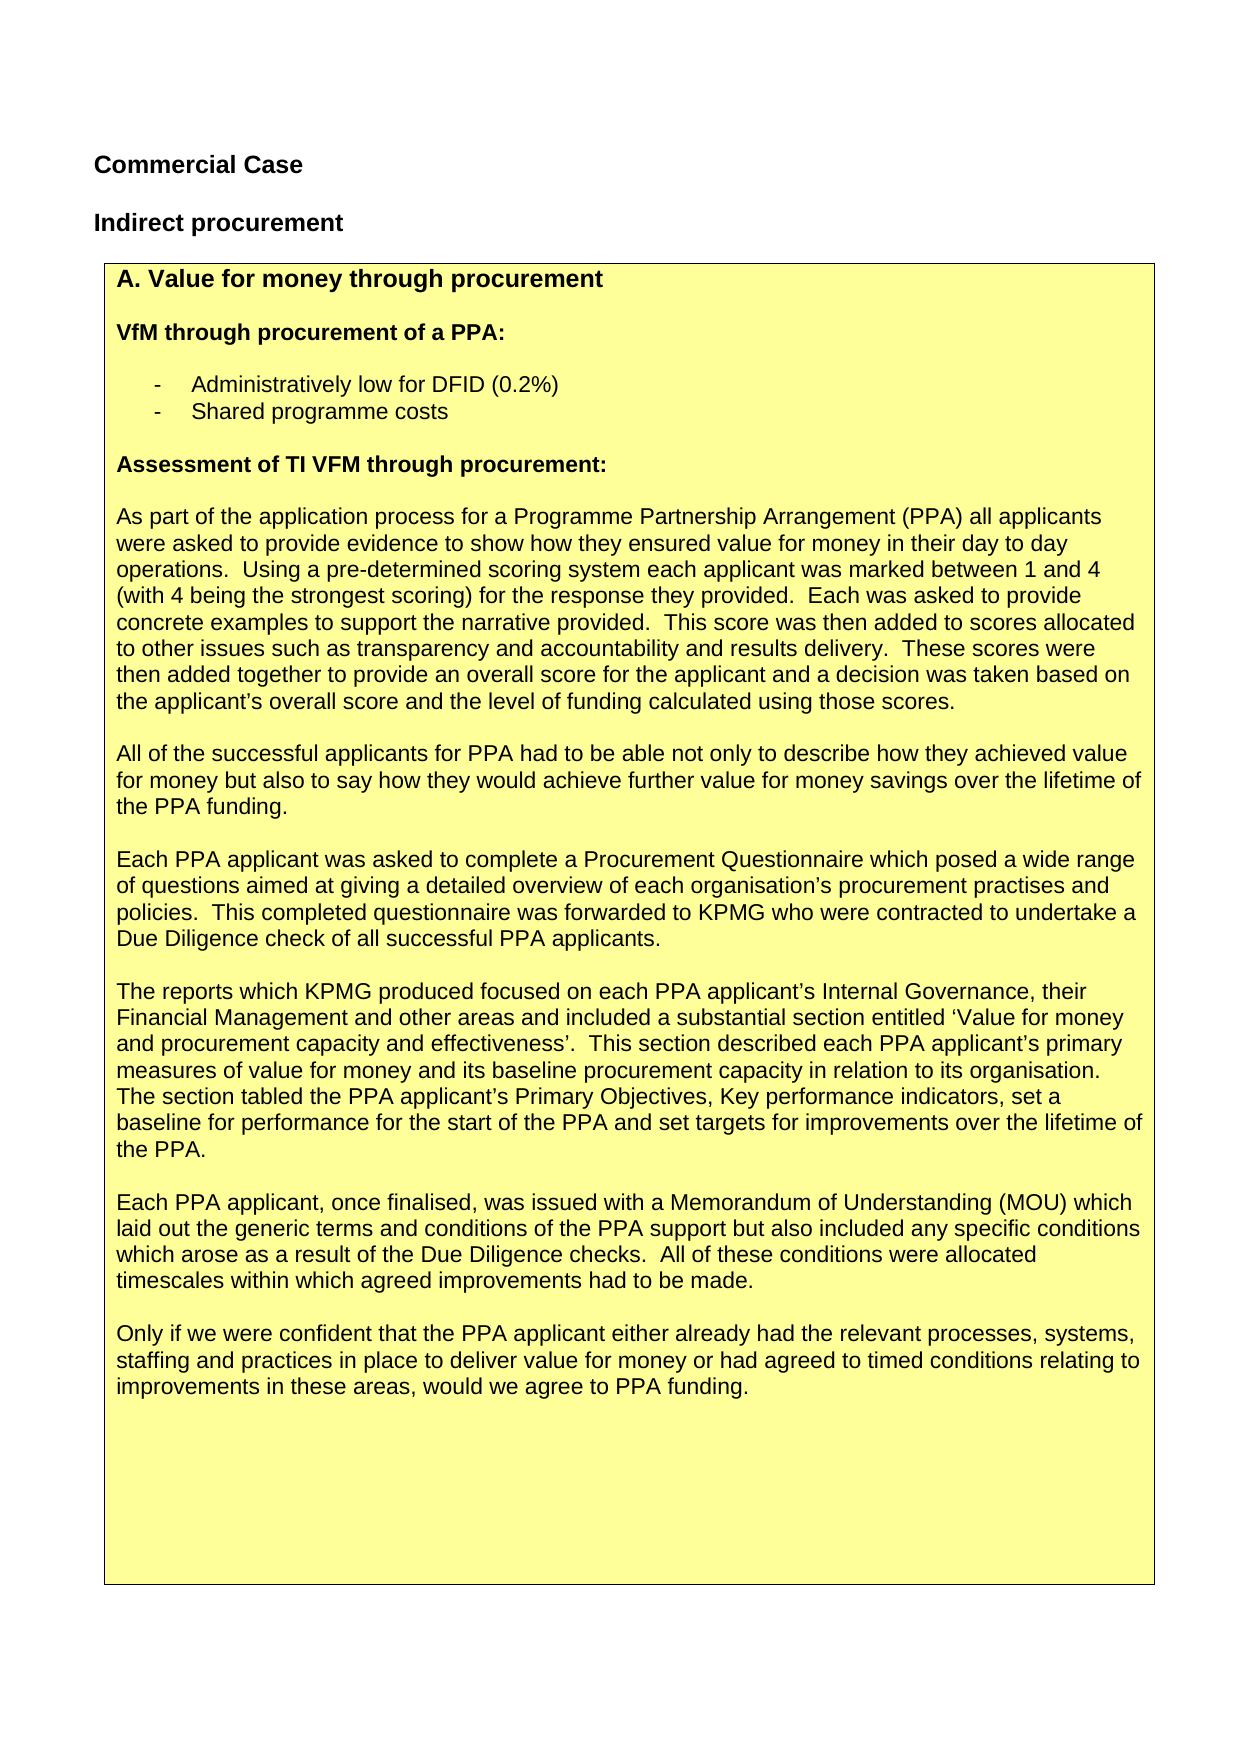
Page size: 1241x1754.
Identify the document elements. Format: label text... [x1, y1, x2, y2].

text Commercial Case [93, 150, 1125, 179]
text Indirect procurement [93, 207, 1125, 236]
table_header A. Value for money through procurement VfM through procurement of a PPA: Administratively low for DFID (0.2%) Shared programme costs Assessment of TI VFM through procurement: As part of the application process for a Programme Partnership Arrangement (PPA) all applicants were asked to provide evidence to show how they ensured value for money in their day to day operations. Using a pre-determined scoring system each applicant was marked between 1 and 4 (with 4 being the strongest scoring) for the response they provided. Each was asked to provide concrete examples to support the narrative provided. This score was then added to scores allocated to other issues such as transparency and accountability and results delivery. These scores were then added together to provide an overall score for the applicant and a decision was taken based on the applicant’s overall score and the level of funding calculated using those scores. All of the successful applicants for PPA had to be able not only to describe how they achieved value for money but also to say how they would achieve further value for money savings over the lifetime of the PPA funding. Each PPA applicant was asked to complete a Procurement Questionnaire which posed a wide range of questions aimed at giving a detailed overview of each organisation’s procurement practises and policies. This completed questionnaire was forwarded to KPMG who were contracted to undertake a Due Diligence check of all successful PPA applicants. The reports which KPMG produced focused on each PPA applicant’s Internal Governance, their Financial Management and other areas and included a substantial section entitled ‘Value for money and procurement capacity and effectiveness’. This section described each PPA applicant’s primary measures of value for money and its baseline procurement capacity in relation to its organisation. The section tabled the PPA applicant’s Primary Objectives, Key performance indicators, set a baseline for performance for the start of the PPA and set targets for improvements over the lifetime of the PPA. Each PPA applicant, once finalised, was issued with a Memorandum of Understanding (MOU) which laid out the generic terms and conditions of the PPA support but also included any specific conditions which arose as a result of the Due Diligence checks. All of these conditions were allocated timescales within which agreed improvements had to be made. Only if we were confident that the PPA applicant either already had the relevant processes, systems, staffing and practices in place to deliver value for money or had agreed to timed conditions relating to improvements in these areas, would we agree to PPA funding. [105, 264, 1154, 1584]
